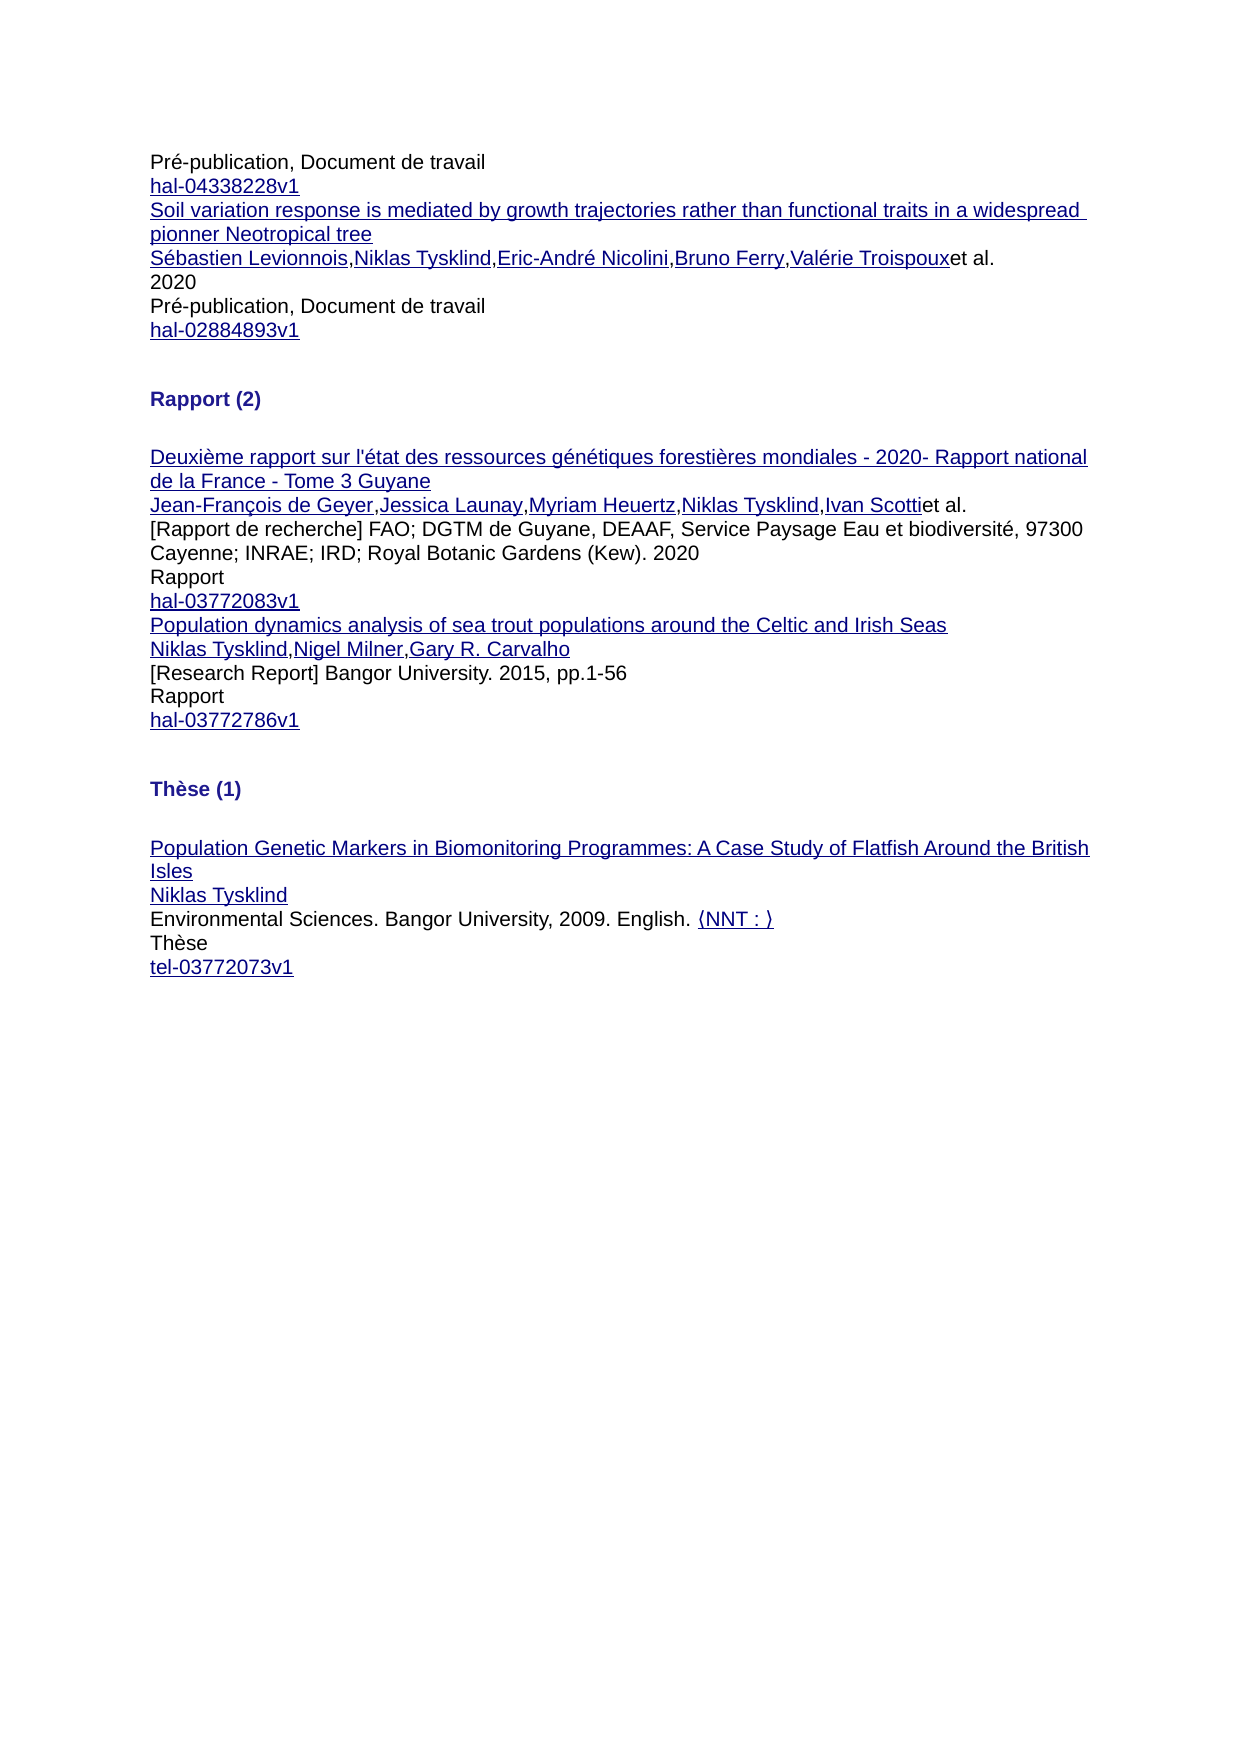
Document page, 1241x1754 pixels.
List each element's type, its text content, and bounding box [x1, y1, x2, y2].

table_header Population Genetic Markers in Biomonitoring Programmes: A Case Study of Flatfish Around the British [150, 835, 1090, 856]
table_cell Plant mutations: slaying beautiful hypotheses by surprising evidence Sylvain Schmitt,Patrick Heuret,Valérie Troispoux,Mélanie Beraud,Jocelyn Cazalet al. 2023 Pré-publication, Document de travail hal-04338228v1 [150, 150, 1090, 198]
table_cell Soil variation response is mediated by growth trajectories rather than functional traits in a widespread pionner Neotropical tree Sébastien Levionnois,Niklas Tysklind,Eric-André Nicolini,Bruno Ferry,Valérie Troispouxet al. 2020 Pré-publication, Document de travail hal-02884893v1 [150, 198, 1090, 342]
table_header Isles Niklas Tysklind Environmental Sciences. Bangor University, 2009. English. ⟨NNT : ⟩ Thèse tel-03772073v1 [150, 857, 1090, 979]
table_cell Population dynamics analysis of sea trout populations around the Celtic and Irish Seas Niklas Tysklind,Nigel Milner,Gary R. Carvalho [Research Report] Bangor University. 2015, pp.1-56 Rapport hal-03772786v1 [150, 613, 1090, 732]
subtitle Thèse (1) [150, 777, 1090, 801]
subtitle Rapport (2) [150, 386, 1090, 410]
table_header Deuxième rapport sur l'état des ressources génétiques forestières mondiales - 2020- Rapport national de la France - Tome 3 Guyane Jean-François de Geyer,Jessica Launay,Myriam Heuertz,Niklas Tysklind,Ivan Scottiet al. [Rapport de recherche] FAO; DGTM de Guyane, DEAAF, Service Paysage Eau et biodiversité, 97300 Cayenne; INRAE; IRD; Royal Botanic Gardens (Kew). 2020 Rapport hal-03772083v1 [150, 445, 1090, 612]
